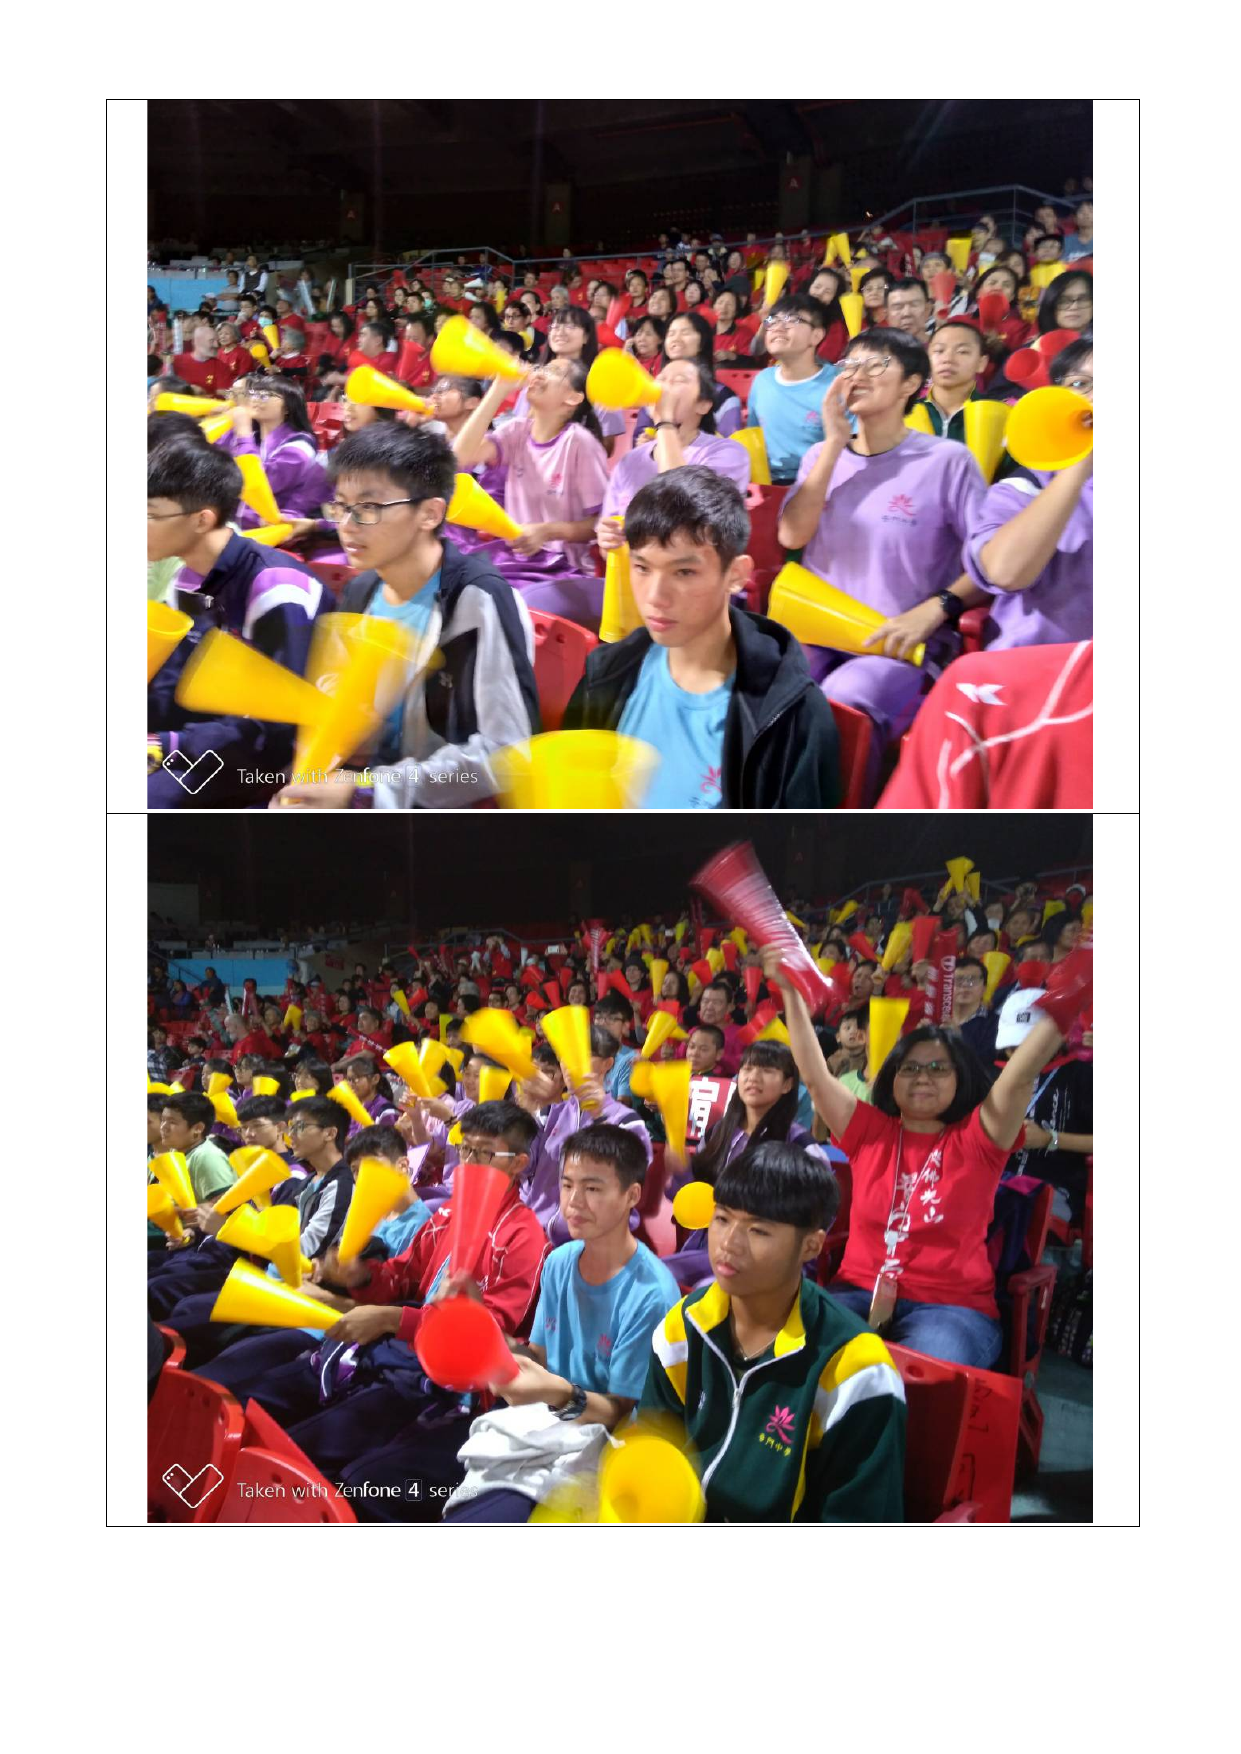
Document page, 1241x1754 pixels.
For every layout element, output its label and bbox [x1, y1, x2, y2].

table_cell [107, 100, 1139, 812]
picture [147, 100, 1093, 809]
table_cell [107, 814, 1139, 1526]
picture [147, 813, 1093, 1523]
